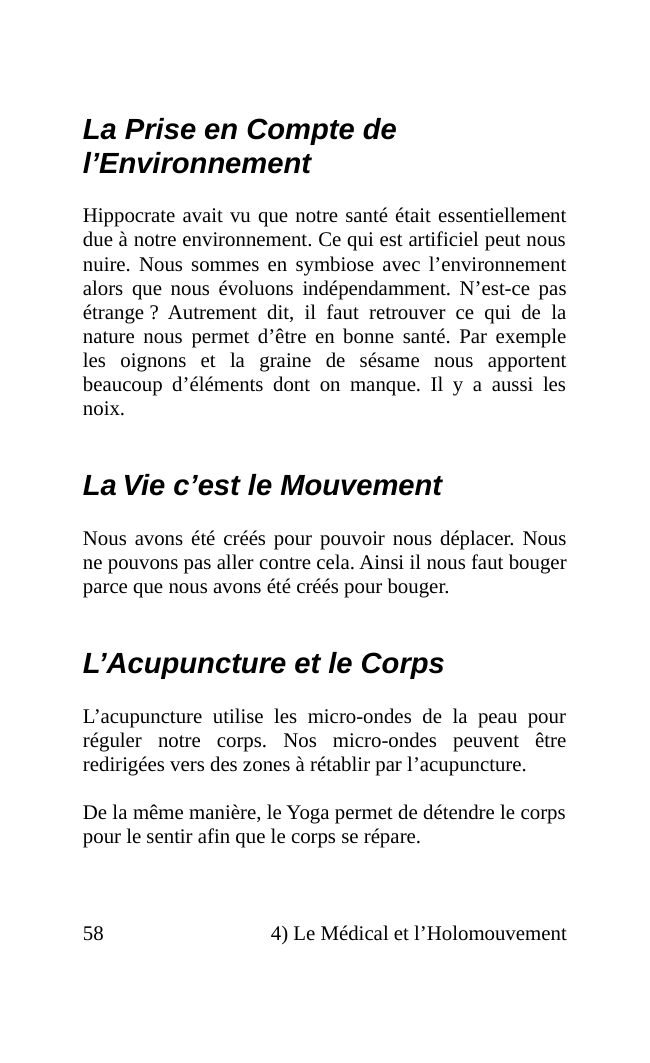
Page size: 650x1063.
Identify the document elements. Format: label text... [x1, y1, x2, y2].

text De la même manière, le Yoga permet de détendre le corps pour le sentir afin que le corps se répare. [83, 800, 567, 848]
text Nous avons été créés pour pouvoir nous déplacer. Nous ne pouvons pas aller contre cela. Ainsi il nous faut bouger parce que nous avons été créés pour bouger. [83, 526, 567, 598]
subtitle L’Acupuncture et le Corps [83, 646, 567, 679]
subtitle La Prise en Compte de l’Environnement [83, 112, 567, 179]
text Hippocrate avait vu que notre santé était essentiellement due à notre environnement. Ce qui est artificiel peut nous nuire. Nous sommes en symbiose avec l’environnement alors que nous évoluons indépendamment. N’est-ce pas étrange ? Autrement dit, il faut retrouver ce qui de la nature nous permet d’être en bonne santé. Par exemple les oignons et la graine de sésame nous apportent beaucoup d’éléments dont on manque. Il y a aussi les noix. [83, 203, 567, 420]
text L’acupuncture utilise les micro-ondes de la peau pour réguler notre corps. Nos micro-ondes peuvent être redirigées vers des zones à rétablir par l’acupuncture. [83, 703, 567, 776]
subtitle La Vie c’est le Mouvement [83, 468, 567, 502]
